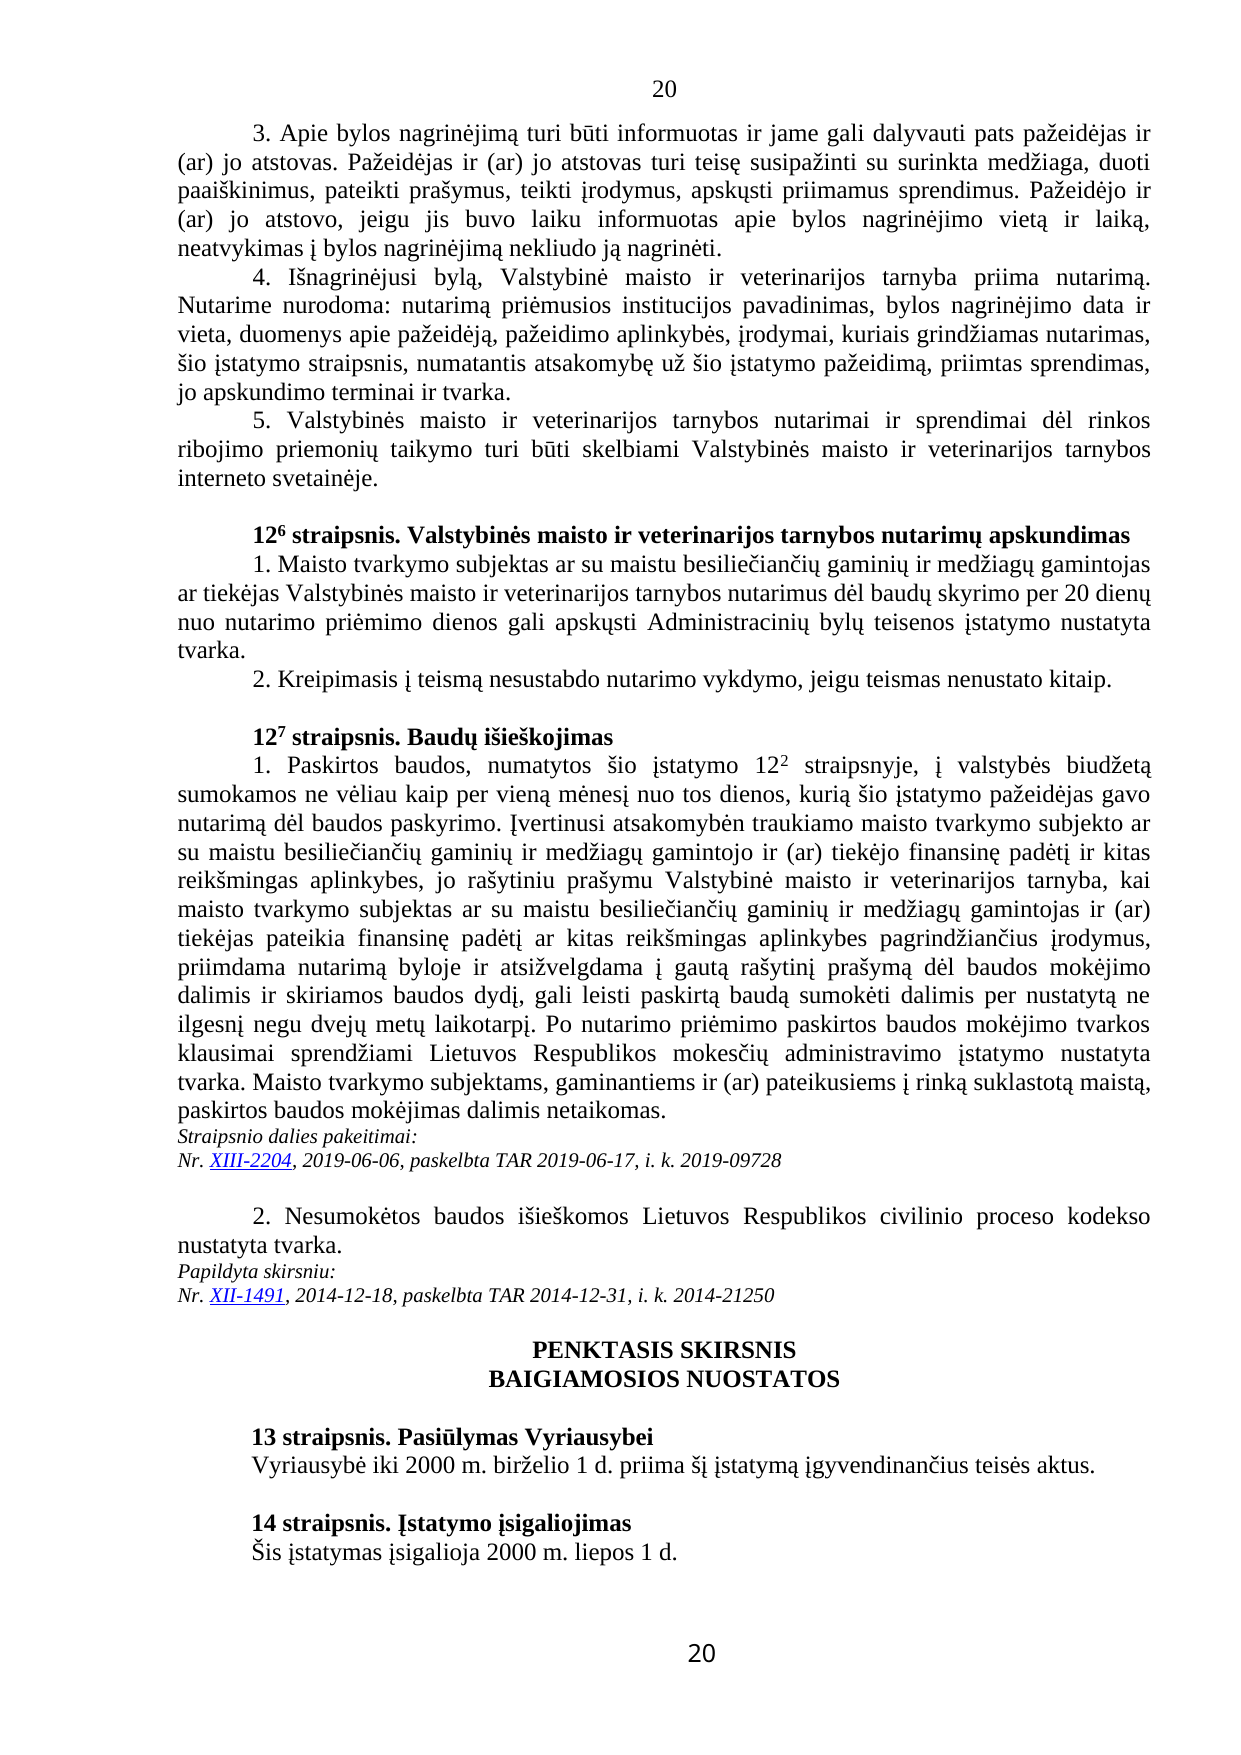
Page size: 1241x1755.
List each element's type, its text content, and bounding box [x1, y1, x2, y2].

text Nr. XIII-2204, 2019-06-06, paskelbta TAR 2019-06-17, i. k. 2019-09728 [177, 1148, 1152, 1172]
text Nr. XII-1491, 2014-12-18, paskelbta TAR 2014-12-31, i. k. 2014-21250 [177, 1283, 1152, 1307]
text 1. Paskirtos baudos, numatytos šio įstatymo 122 straipsnyje, į valstybės biudžetą sumokamos ne vėliau kaip per vieną mėnesį nuo tos dienos, kurią šio įstatymo pažeidėjas gavo nutarimą dėl baudos paskyrimo. Įvertinusi atsakomybėn traukiamo maisto tvarkymo subjekto ar su maistu besiliečiančių gaminių ir medžiagų gamintojo ir (ar) tiekėjo finansinę padėtį ir kitas reikšmingas aplinkybes, jo rašytiniu prašymu Valstybinė maisto ir veterinarijos tarnyba, kai maisto tvarkymo subjektas ar su maistu besiliečiančių gaminių ir medžiagų gamintojas ir (ar) tiekėjas pateikia finansinę padėtį ar kitas reikšmingas aplinkybes pagrindžiančius įrodymus, priimdama nutarimą byloje ir atsižvelgdama į gautą rašytinį prašymą dėl baudos mokėjimo dalimis ir skiriamos baudos dydį, gali leisti paskirtą baudą sumokėti dalimis per nustatytą ne ilgesnį negu dvejų metų laikotarpį. Po nutarimo priėmimo paskirtos baudos mokėjimo tvarkos klausimai sprendžiami Lietuvos Respublikos mokesčių administravimo įstatymo nustatyta tvarka. Maisto tvarkymo subjektams, gaminantiems ir (ar) pateikusiems į rinką suklastotą maistą, paskirtos baudos mokėjimas dalimis netaikomas. [177, 751, 1152, 1124]
text 127 straipsnis. Baudų išieškojimas [177, 722, 1152, 751]
text 126 straipsnis. Valstybinės maisto ir veterinarijos tarnybos nutarimų apskundimas [177, 521, 1152, 549]
text 4. Išnagrinėjusi bylą, Valstybinė maisto ir veterinarijos tarnyba priima nutarimą. Nutarime nurodoma: nutarimą priėmusios institucijos pavadinimas, bylos nagrinėjimo data ir vieta, duomenys apie pažeidėją, pažeidimo aplinkybės, įrodymai, kuriais grindžiamas nutarimas, šio įstatymo straipsnis, numatantis atsakomybę už šio įstatymo pažeidimą, priimtas sprendimas, jo apskundimo terminai ir tvarka. [177, 262, 1152, 406]
text Papildyta skirsniu: [177, 1259, 1152, 1283]
text Straipsnio dalies pakeitimai: [177, 1124, 1152, 1148]
text Baigiamosios nuostatos [177, 1364, 1152, 1393]
text Vyriausybė iki 2000 m. birželio 1 d. priima šį įstatymą įgyvendinančius teisės aktus. [177, 1451, 1152, 1479]
text 2. Kreipimasis į teismą nesustabdo nutarimo vykdymo, jeigu teismas nenustato kitaip. [177, 664, 1152, 693]
text 1. Maisto tvarkymo subjektas ar su maistu besiliečiančių gaminių ir medžiagų gamintojas ar tiekėjas Valstybinės maisto ir veterinarijos tarnybos nutarimus dėl baudų skyrimo per 20 dienų nuo nutarimo priėmimo dienos gali apskųsti Administracinių bylų teisenos įstatymo nustatyta tvarka. [177, 549, 1152, 664]
text 2. Nesumokėtos baudos išieškomos Lietuvos Respublikos civilinio proceso kodekso nustatyta tvarka. [177, 1201, 1152, 1259]
text 13 straipsnis. Pasiūlymas Vyriausybei [177, 1422, 1152, 1451]
text Penktasis skirsnis [177, 1336, 1152, 1364]
text 14 straipsnis. Įstatymo įsigaliojimas [177, 1508, 1152, 1537]
text Šis įstatymas įsigalioja 2000 m. liepos 1 d. [177, 1537, 1152, 1566]
text 5. Valstybinės maisto ir veterinarijos tarnybos nutarimai ir sprendimai dėl rinkos ribojimo priemonių taikymo turi būti skelbiami Valstybinės maisto ir veterinarijos tarnybos interneto svetainėje. [177, 406, 1152, 492]
text 3. Apie bylos nagrinėjimą turi būti informuotas ir jame gali dalyvauti pats pažeidėjas ir (ar) jo atstovas. Pažeidėjas ir (ar) jo atstovas turi teisę susipažinti su surinkta medžiaga, duoti paaiškinimus, pateikti prašymus, teikti įrodymus, apskųsti priimamus sprendimus. Pažeidėjo ir (ar) jo atstovo, jeigu jis buvo laiku informuotas apie bylos nagrinėjimo vietą ir laiką, neatvykimas į bylos nagrinėjimą nekliudo ją nagrinėti. [177, 118, 1152, 262]
